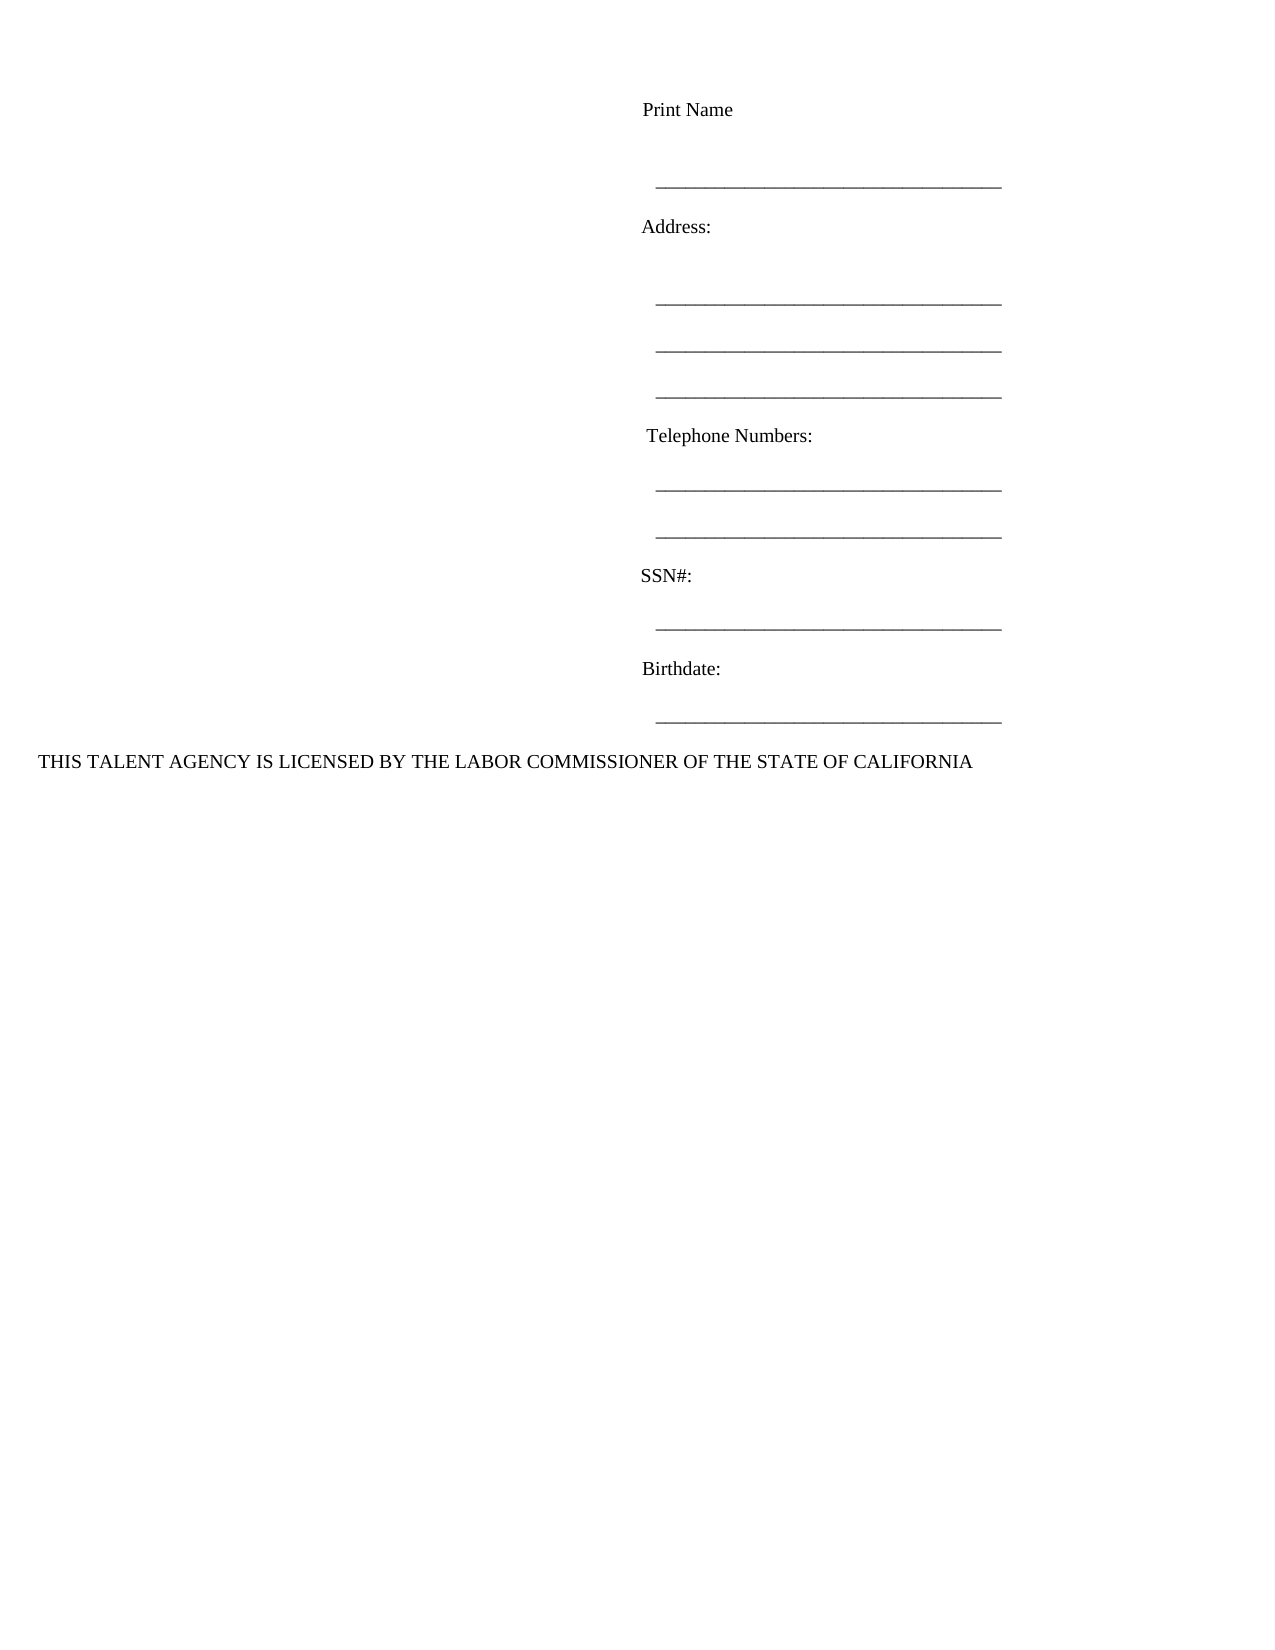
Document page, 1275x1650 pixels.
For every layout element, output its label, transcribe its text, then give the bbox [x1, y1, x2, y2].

text ___________________________________ [37, 378, 1002, 401]
text ___________________________________ [37, 285, 1002, 308]
text ___________________________________ [37, 703, 1002, 726]
text Print Name [37, 98, 733, 121]
text ___________________________________ [37, 517, 1002, 540]
text SSN#: [37, 564, 692, 587]
text ___________________________________ [37, 471, 1002, 494]
text Telephone Numbers: [37, 424, 813, 447]
text ___________________________________ [37, 168, 1002, 191]
text Birthdate: [37, 657, 721, 680]
text THIS TALENT AGENCY IS LICENSED BY THE LABOR COMMISSIONER OF THE STATE OF CALIFORNIA [38, 750, 1242, 773]
text ___________________________________ [37, 331, 1002, 354]
text ___________________________________ [37, 610, 1002, 633]
text Address: [37, 214, 711, 237]
